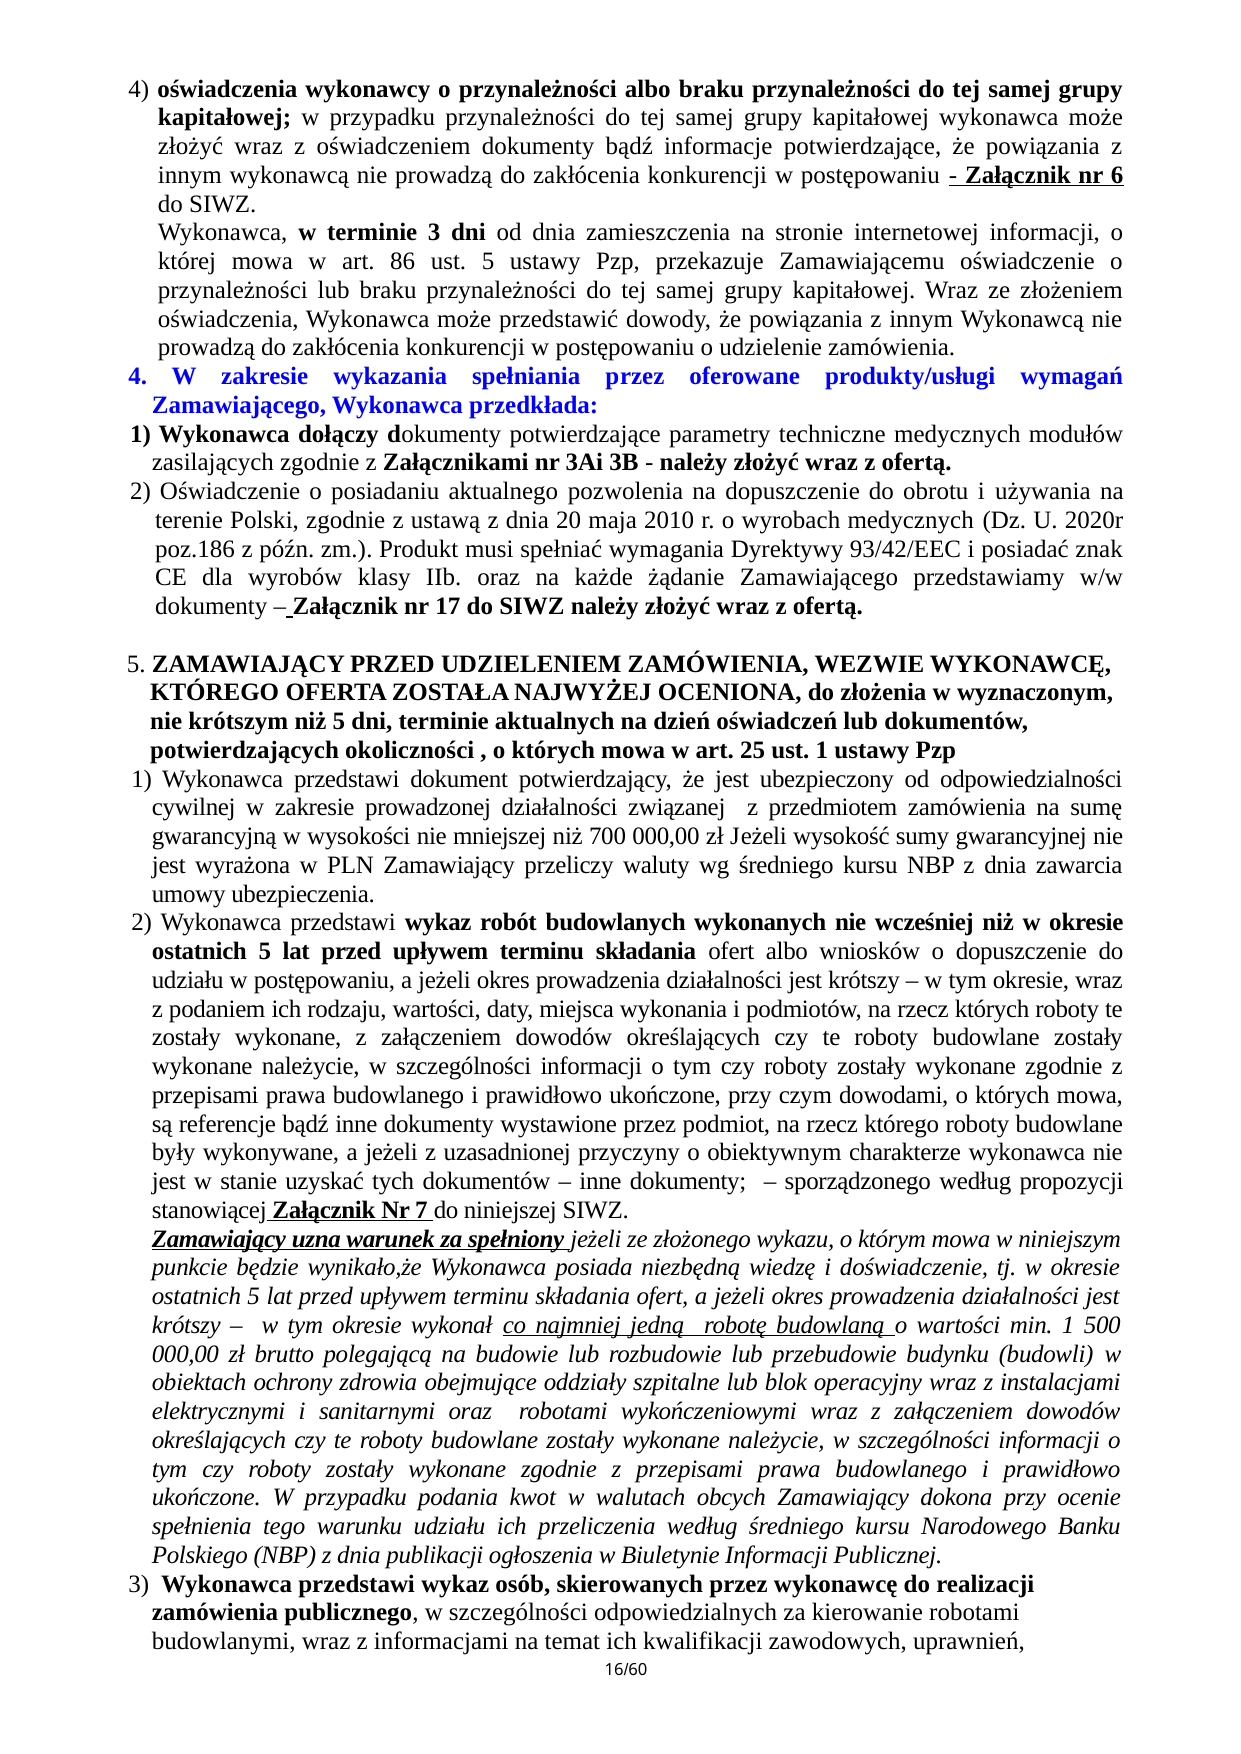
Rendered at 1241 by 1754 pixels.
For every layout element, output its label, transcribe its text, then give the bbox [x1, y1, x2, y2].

text 4) oświadczenia wykonawcy o przynależności albo braku przynależności do tej samej grupy kapitałowej; w przypadku przynależności do tej samej grupy kapitałowej wykonawca może złożyć wraz z oświadczeniem dokumenty bądź informacje potwierdzające, że powiązania z innym wykonawcą nie prowadzą do zakłócenia konkurencji w postępowaniu - Załącznik nr 6 do SIWZ. [128, 74, 1123, 217]
text 1) Wykonawca przedstawi dokument potwierdzający, że jest ubezpieczony od odpowiedzialności cywilnej w zakresie prowadzonej działalności związanej z przedmiotem zamówienia na sumę gwarancyjną w wysokości nie mniejszej niż 700 000,00 zł Jeżeli wysokość sumy gwarancyjnej nie jest wyrażona w PLN Zamawiający przeliczy waluty wg średniego kursu NBP z dnia zawarcia umowy ubezpieczenia. [131, 764, 1123, 907]
text Zamawiający uzna warunek za spełniony jeżeli ze złożonego wykazu, o którym mowa w niniejszym punkcie będzie wynikało,że Wykonawca posiada niezbędną wiedzę i doświadczenie, tj. w okresie ostatnich 5 lat przed upływem terminu składania ofert, a jeżeli okres prowadzenia działalności jest krótszy – w tym okresie wykonał co najmniej jedną robotę budowlaną o wartości min. 1 500 000,00 zł brutto polegającą na budowie lub rozbudowie lub przebudowie budynku (budowli) w obiektach ochrony zdrowia obejmujące oddziały szpitalne lub blok operacyjny wraz z instalacjami elektrycznymi i sanitarnymi oraz robotami wykończeniowymi wraz z załączeniem dowodów określających czy te roboty budowlane zostały wykonane należycie, w szczególności informacji o tym czy roboty zostały wykonane zgodnie z przepisami prawa budowlanego i prawidłowo ukończone. W przypadku podania kwot w walutach obcych Zamawiający dokona przy ocenie spełnienia tego warunku udziału ich przeliczenia według średniego kursu Narodowego Banku Polskiego (NBP) z dnia publikacji ogłoszenia w Biuletynie Informacji Publicznej. [152, 1224, 1123, 1569]
text 5. ZAMAWIAJĄCY PRZED UDZIELENIEM ZAMÓWIENIA, WEZWIE WYKONAWCĘ, KTÓREGO OFERTA ZOSTAŁA NAJWYŻEJ OCENIONA, do złożenia w wyznaczonym, nie krótszym niż 5 dni, terminie aktualnych na dzień oświadczeń lub dokumentów, potwierdzających okoliczności , o których mowa w art. 25 ust. 1 ustawy Pzp [127, 649, 1123, 764]
text 2) Oświadczenie o posiadaniu aktualnego pozwolenia na dopuszczenie do obrotu i używania na terenie Polski, zgodnie z ustawą z dnia 20 maja 2010 r. o wyrobach medycznych (Dz. U. 2020r poz.186 z późn. zm.). Produkt musi spełniać wymagania Dyrektywy 93/42/EEC i posiadać znak CE dla wyrobów klasy IIb. oraz na każde żądanie Zamawiającego przedstawiamy w/w dokumenty – Załącznik nr 17 do SIWZ należy złożyć wraz z ofertą. [130, 476, 1123, 620]
text Wykonawca, w terminie 3 dni od dnia zamieszczenia na stronie internetowej informacji, o której mowa w art. 86 ust. 5 ustawy Pzp, przekazuje Zamawiającemu oświadczenie o przynależności lub braku przynależności do tej samej grupy kapitałowej. Wraz ze złożeniem oświadczenia, Wykonawca może przedstawić dowody, że powiązania z innym Wykonawcą nie prowadzą do zakłócenia konkurencji w postępowaniu o udzielenie zamówienia. [158, 217, 1123, 361]
text 3) Wykonawca przedstawi wykaz osób, skierowanych przez wykonawcę do realizacji zamówienia publicznego, w szczególności odpowiedzialnych za kierowanie robotami budowlanymi, wraz z informacjami na temat ich kwalifikacji zawodowych, uprawnień, [128, 1569, 1123, 1655]
text 1) Wykonawca dołączy dokumenty potwierdzające parametry techniczne medycznych modułów zasilających zgodnie z Załącznikami nr 3Ai 3B - należy złożyć wraz z ofertą. [130, 419, 1123, 476]
text 2) Wykonawca przedstawi wykaz robót budowlanych wykonanych nie wcześniej niż w okresie ostatnich 5 lat przed upływem terminu składania ofert albo wniosków o dopuszczenie do udziału w postępowaniu, a jeżeli okres prowadzenia działalności jest krótszy – w tym okresie, wraz z podaniem ich rodzaju, wartości, daty, miejsca wykonania i podmiotów, na rzecz których roboty te zostały wykonane, z załączeniem dowodów określających czy te roboty budowlane zostały wykonane należycie, w szczególności informacji o tym czy roboty zostały wykonane zgodnie z przepisami prawa budowlanego i prawidłowo ukończone, przy czym dowodami, o których mowa, są referencje bądź inne dokumenty wystawione przez podmiot, na rzecz którego roboty budowlane były wykonywane, a jeżeli z uzasadnionej przyczyny o obiektywnym charakterze wykonawca nie jest w stanie uzyskać tych dokumentów – inne dokumenty; – sporządzonego według propozycji stanowiącej Załącznik Nr 7 do niniejszej SIWZ. [131, 907, 1123, 1224]
text 4. W zakresie wykazania spełniania przez oferowane produkty/usługi wymagań Zamawiającego, Wykonawca przedkłada: [128, 361, 1123, 419]
